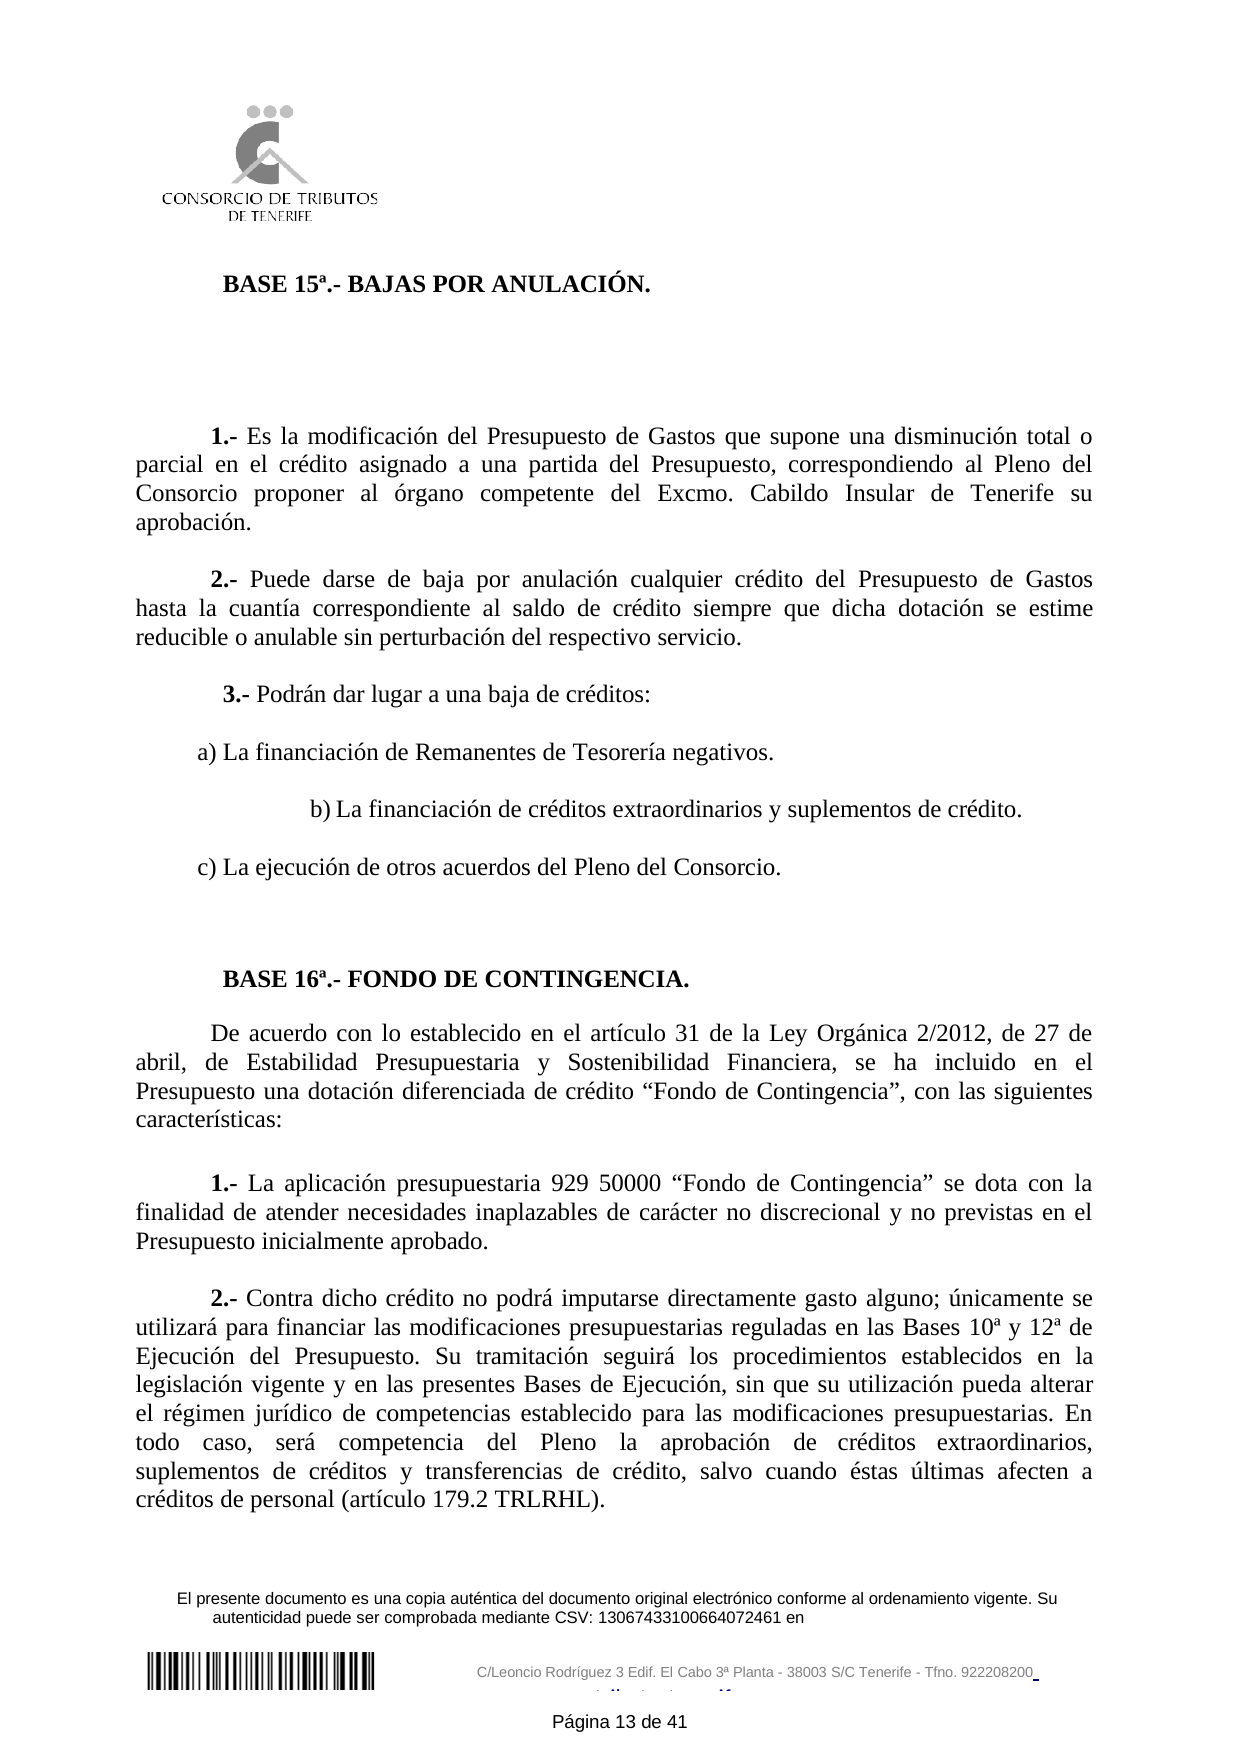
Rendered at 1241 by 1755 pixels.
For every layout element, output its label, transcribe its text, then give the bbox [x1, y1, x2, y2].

text De acuerdo con lo establecido en el artículo 31 de la Ley Orgánica 2/2012, de 27 de abril, de Estabilidad Presupuestaria y Sostenibilidad Financiera, se ha incluido en el Presupuesto una dotación diferenciada de crédito “Fondo de Contingencia”, con las siguientes características: [135, 1018, 1093, 1133]
text 3.- Podrán dar lugar a una baja de créditos: [223, 679, 1105, 708]
text 1.- La aplicación presupuestaria 929 50000 “Fondo de Contingencia” se dota con la finalidad de atender necesidades inaplazables de carácter no discrecional y no previstas en el Presupuesto inicialmente aprobado. [135, 1168, 1093, 1254]
text 2.- Puede darse de baja por anulación cualquier crédito del Presupuesto de Gastos hasta la cuantía correspondiente al saldo de crédito siempre que dicha dotación se estime reducible o anulable sin perturbación del respectivo servicio. [135, 564, 1093, 651]
text 1.- Es la modificación del Presupuesto de Gastos que supone una disminución total o parcial en el crédito asignado a una partida del Presupuesto, correspondiendo al Pleno del Consorcio proponer al órgano competente del Excmo. Cabildo Insular de Tenerife su aprobación. [135, 421, 1093, 536]
subtitle BASE 16ª.- FONDO DE CONTINGENCIA. [223, 964, 1105, 993]
text 2.- Contra dicho crédito no podrá imputarse directamente gasto alguno; únicamente se utilizará para financiar las modificaciones presupuestarias reguladas en las Bases 10ª y 12ª de Ejecución del Presupuesto. Su tramitación seguirá los procedimientos establecidos en la legislación vigente y en las presentes Bases de Ejecución, sin que su utilización pueda alterar el régimen jurídico de competencias establecido para las modificaciones presupuestarias. En todo caso, será competencia del Pleno la aprobación de créditos extraordinarios, suplementos de créditos y transferencias de crédito, salvo cuando éstas últimas afecten a créditos de personal (artículo 179.2 TRLRHL). [135, 1283, 1093, 1513]
subtitle BASE 15ª.- BAJAS POR ANULACIÓN. [223, 269, 1105, 298]
list La financiación de Remanentes de Tesorería negativos. [197, 737, 1105, 766]
list La financiación de créditos extraordinarios y suplementos de crédito. [310, 794, 1105, 823]
list La ejecución de otros acuerdos del Pleno del Consorcio. [197, 852, 1105, 881]
